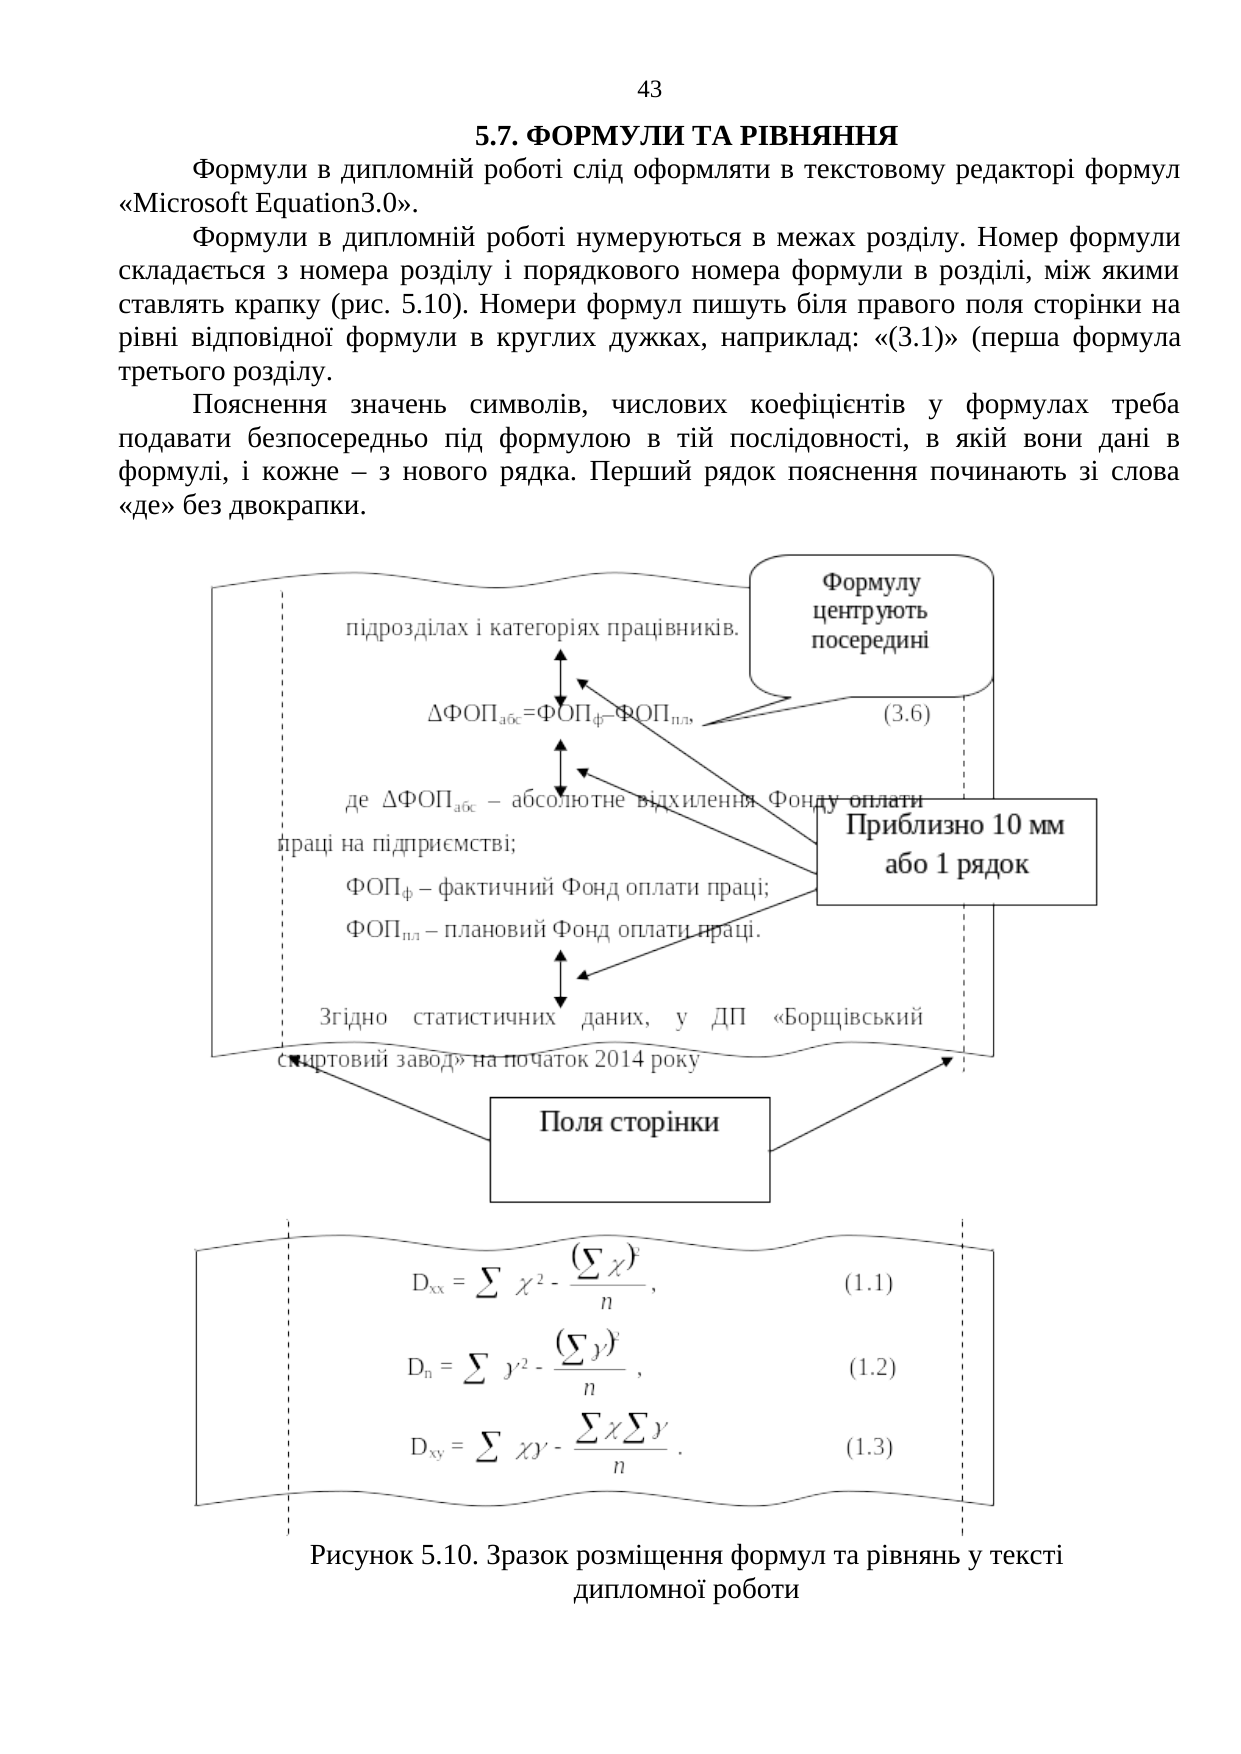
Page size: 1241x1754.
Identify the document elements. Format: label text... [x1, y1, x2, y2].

text Рисунок 5.10. Зразок розміщення формул та рівнянь у тексті [118, 1537, 1181, 1571]
text Формули в дипломній роботі нумеруються в межах розділу. Номер формули складається з номера розділу і порядкового номера формули в розділі, між якими ставлять крапку (рис. 5.10). Номери формул пишуть біля правого поля сторінки на рівні відповідної формули в круглих дужках, наприклад: «(3.1)» (перша формула третього розділу. [118, 219, 1181, 386]
text 5.7. ФОРМУЛИ ТА РІВНЯННЯ [118, 118, 1181, 152]
text Пояснення значень символів, числових коефіцієнтів у формулах треба подавати безпосередньо під формулою в тій послідовності, в якій вони дані в формулі, і кожне – з нового рядка. Перший рядок пояснення починають зі слова «де» без двокрапки. [118, 386, 1181, 521]
text дипломної роботи [118, 1571, 1181, 1604]
text Формули в дипломній роботі слід оформляти в текстовому редакторі формул «Microsoft Equation3.0». [118, 152, 1181, 219]
